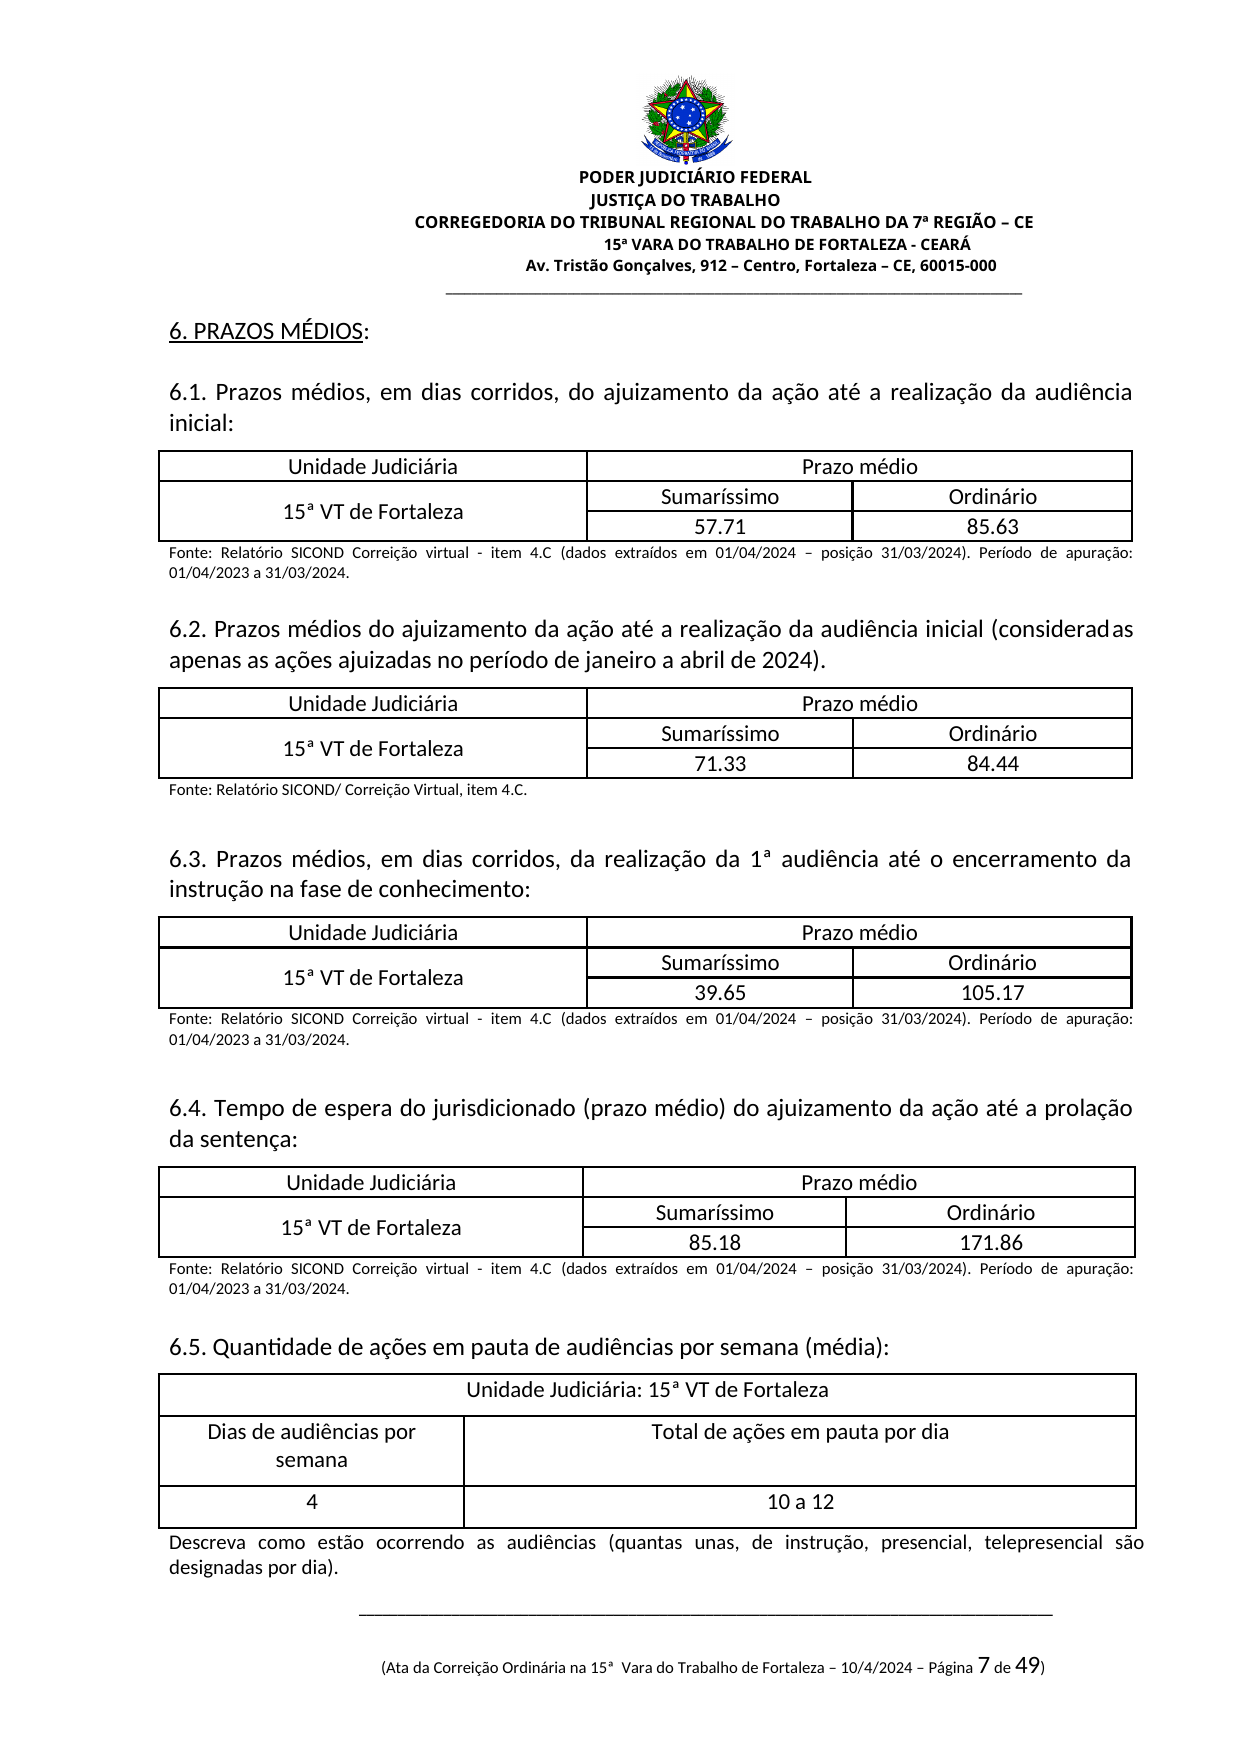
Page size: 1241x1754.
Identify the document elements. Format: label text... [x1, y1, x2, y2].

table_cell 71.33 [588, 749, 852, 777]
table_header Unidade Judiciária [160, 1168, 582, 1196]
table_cell Ordinário [854, 949, 1130, 976]
table_cell Ordinário [854, 482, 1131, 510]
text Fonte: Relatório SICOND Correição virtual - item 4.C (dados extraídos em 01/04/2024 – posição 31/03/2024). Período de apuração: 01/04/2023 a 31/03/2024. [169, 1009, 1134, 1049]
text Fonte: Relatório SICOND/ Correição Virtual, item 4.C. [169, 779, 1146, 800]
table_cell Sumaríssimo [588, 482, 851, 510]
table_header Prazo médio [588, 918, 1130, 946]
table_header Unidade Judiciária [160, 452, 586, 480]
table_cell 85.18 [584, 1228, 845, 1256]
table_cell Total de ações em pauta por dia [465, 1417, 1135, 1485]
text 6.2. Prazos médios do ajuizamento da ação até a realização da audiência inicial (consideradas apenas as ações ajuizadas no período de janeiro a abril de 2024). [169, 613, 1133, 674]
text 6.3. Prazos médios, em dias corridos, da realização da 1ª audiência até o encerramento da instrução na fase de conhecimento: [169, 843, 1133, 904]
table_cell 171.86 [847, 1228, 1134, 1256]
table_cell 15ª VT de Fortaleza [160, 949, 586, 1007]
text Descreva como estão ocorrendo as audiências (quantas unas, de instrução, presencial, telepresencial são designadas por dia). [169, 1529, 1146, 1580]
table_cell Sumaríssimo [584, 1198, 845, 1226]
text Fonte: Relatório SICOND Correição virtual - item 4.C (dados extraídos em 01/04/2024 – posição 31/03/2024). Período de apuração: 01/04/2023 a 31/03/2024. [169, 542, 1133, 583]
text Fonte: Relatório SICOND Correição virtual - item 4.C (dados extraídos em 01/04/2024 – posição 31/03/2024). Período de apuração: 01/04/2023 a 31/03/2024. [169, 1258, 1135, 1299]
table_cell 4 [160, 1487, 463, 1527]
table_cell 15ª VT de Fortaleza [160, 482, 586, 540]
table_cell Ordinário [854, 719, 1131, 747]
table_cell 105.17 [854, 979, 1130, 1007]
table_cell Sumaríssimo [588, 949, 852, 976]
text 6.4. Tempo de espera do jurisdicionado (prazo médio) do ajuizamento da ação até a prolação da sentença: [169, 1092, 1134, 1153]
table_header Prazo médio [588, 689, 1131, 717]
text 6.5. Quantidade de ações em pauta de audiências por semana (média): [169, 1331, 1146, 1361]
table_cell 84.44 [854, 749, 1131, 777]
table_header Unidade Judiciária [160, 689, 586, 717]
table_cell Sumaríssimo [588, 719, 852, 747]
picture [636, 73, 735, 166]
table_header Unidade Judiciária: 15ª VT de Fortaleza [160, 1375, 1135, 1415]
table_cell 39.65 [588, 979, 852, 1007]
table_cell 15ª VT de Fortaleza [160, 719, 586, 777]
table_cell 85.63 [854, 512, 1131, 540]
table_header Unidade Judiciária [160, 918, 586, 946]
table_header Prazo médio [588, 452, 1131, 480]
text 6. PRAZOS MÉDIOS: [169, 315, 1146, 346]
text 6.1. Prazos médios, em dias corridos, do ajuizamento da ação até a realização da audiência inicial: [169, 376, 1134, 437]
table_cell 57.71 [588, 512, 851, 540]
table_cell Dias de audiências por semana [160, 1417, 463, 1485]
table_header Prazo médio [584, 1168, 1134, 1196]
table_cell 15ª VT de Fortaleza [160, 1198, 582, 1256]
table_cell 10 a 12 [465, 1487, 1135, 1527]
table_cell Ordinário [847, 1198, 1134, 1226]
